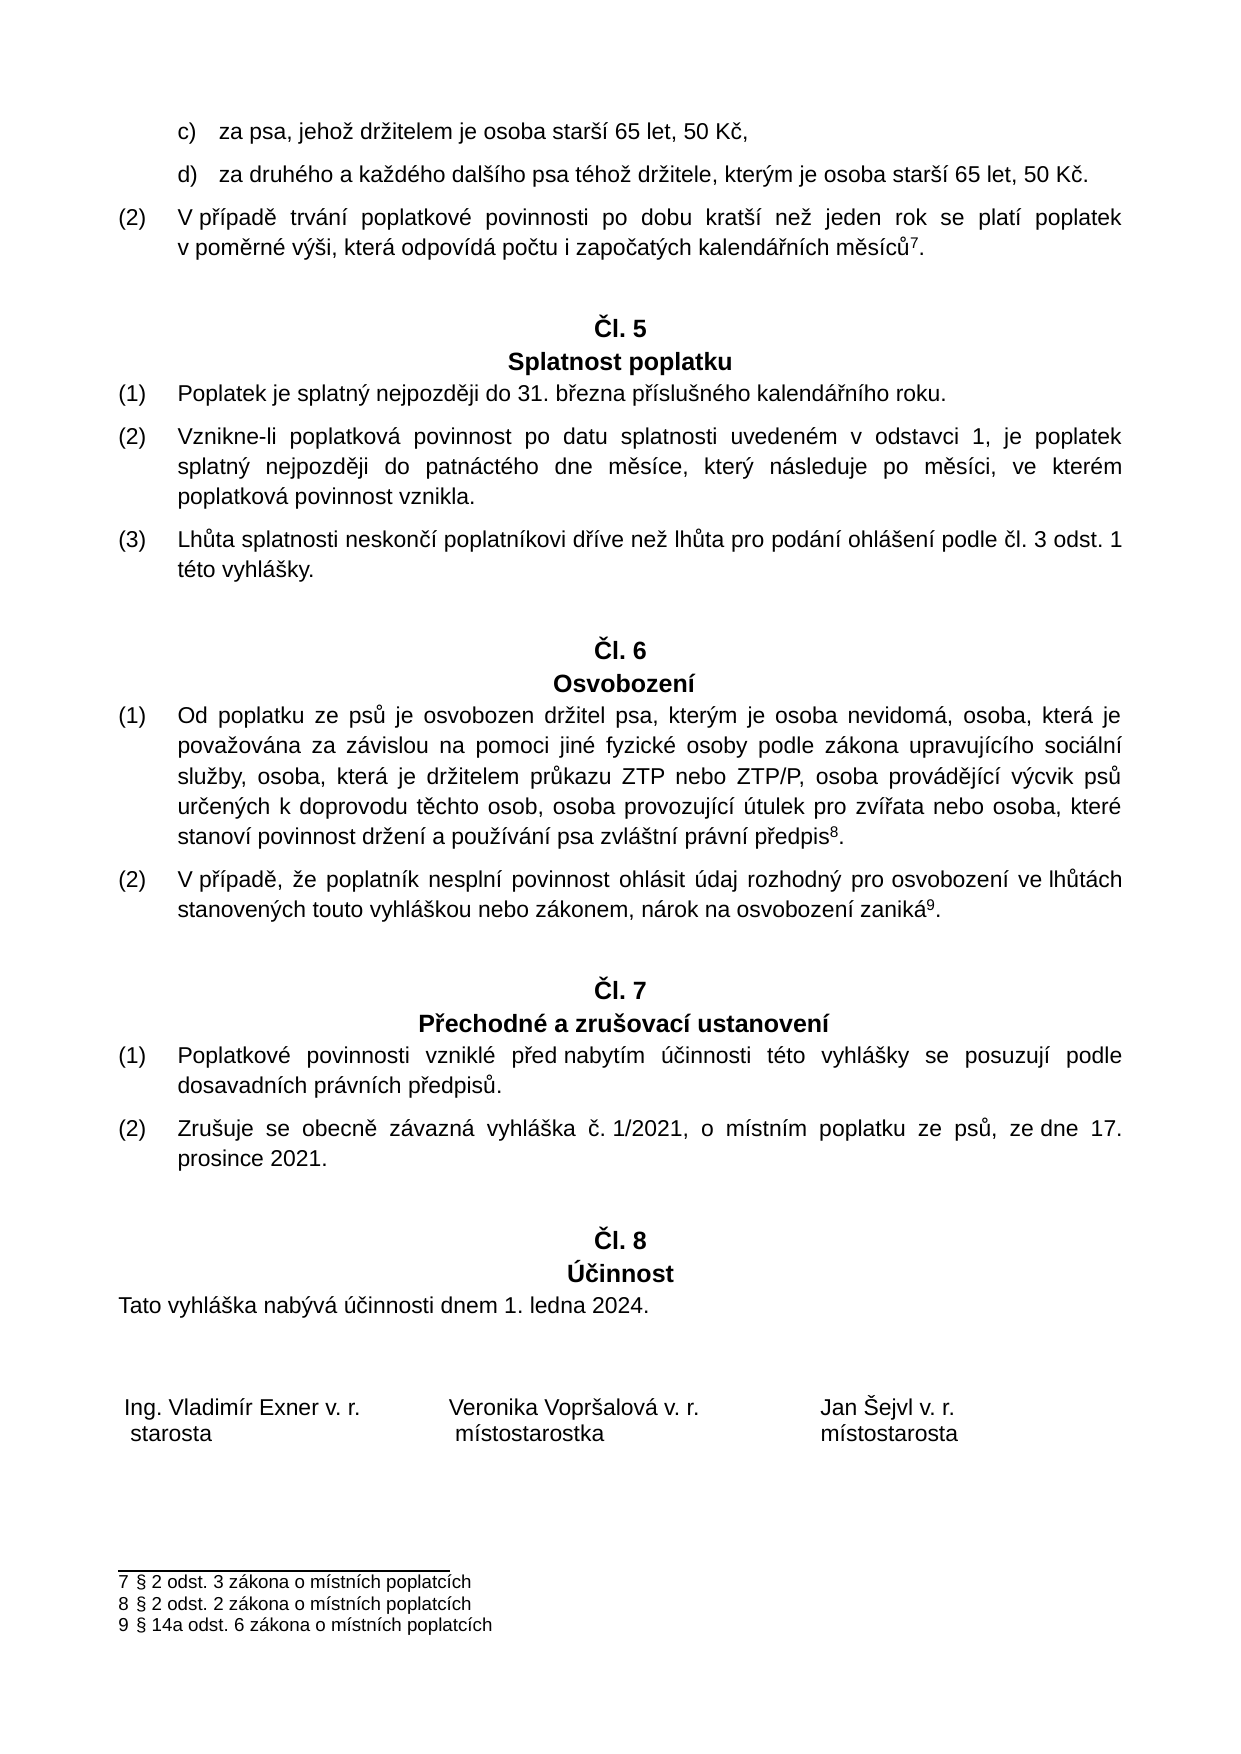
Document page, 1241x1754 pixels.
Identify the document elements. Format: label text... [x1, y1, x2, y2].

list Poplatkové povinnosti vzniklé před nabytím účinnosti této vyhlášky se posuzují podle dosavadních právních předpisů. [118, 1042, 1122, 1099]
subtitle Čl. 5 Splatnost poplatku [118, 314, 1122, 376]
table_header Ing. Vladimír Exner v. r. starosta [118, 1334, 443, 1452]
list § 2 odst. 2 zákona o místních poplatcích [118, 1592, 1122, 1614]
text Tato vyhláška nabývá účinnosti dnem 1. ledna 2024. [118, 1292, 1122, 1318]
list § 14a odst. 6 zákona o místních poplatcích [118, 1614, 1122, 1635]
subtitle Čl. 6 Osvobození [118, 636, 1122, 698]
list Vznikne-li poplatková povinnost po datu splatnosti uvedeném v odstavci 1, je poplatek splatný nejpozději do patnáctého dne měsíce, který následuje po měsíci, ve kterém poplatková povinnost vznikla. [118, 423, 1122, 509]
list Zrušuje se obecně závazná vyhláška č. 1/2021, o místním poplatku ze psů, ze dne 17. prosince 2021. [118, 1115, 1122, 1172]
list § 2 odst. 3 zákona o místních poplatcích [118, 1571, 1122, 1592]
list za psa, jehož držitelem je osoba starší 65 let, 50 Kč, [177, 118, 1122, 144]
list V případě trvání poplatkové povinnosti po dobu kratší než jeden rok se platí poplatek v poměrné výši, která odpovídá počtu i započatých kalendářních měsíců. [118, 203, 1122, 260]
list V případě, že poplatník nesplní povinnost ohlásit údaj rozhodný pro osvobození ve lhůtách stanovených touto vyhláškou nebo zákonem, nárok na osvobození zaniká. [118, 866, 1122, 922]
table_header Veronika Vopršalová v. r. Jan Šejvl v. r. místostarostka místostarosta [443, 1334, 1093, 1452]
list Od poplatku ze psů je osvobozen držitel psa, kterým je osoba nevidomá, osoba, která je považována za závislou na pomoci jiné fyzické osoby podle zákona upravujícího sociální služby, osoba, která je držitelem průkazu ZTP nebo ZTP/P, osoba provádějící výcvik psů určených k doprovodu těchto osob, osoba provozující útulek pro zvířata nebo osoba, které stanoví povinnost držení a používání psa zvláštní právní předpis. [118, 702, 1122, 849]
subtitle Čl. 8 Účinnost [118, 1226, 1122, 1287]
list Lhůta splatnosti neskončí poplatníkovi dříve než lhůta pro podání ohlášení podle čl. 3 odst. 1 této vyhlášky. [118, 526, 1122, 582]
list za druhého a každého dalšího psa téhož držitele, kterým je osoba starší 65 let, 50 Kč. [177, 161, 1122, 187]
subtitle Čl. 7 Přechodné a zrušovací ustanovení [118, 976, 1122, 1038]
list Poplatek je splatný nejpozději do 31. března příslušného kalendářního roku. [118, 380, 1122, 406]
